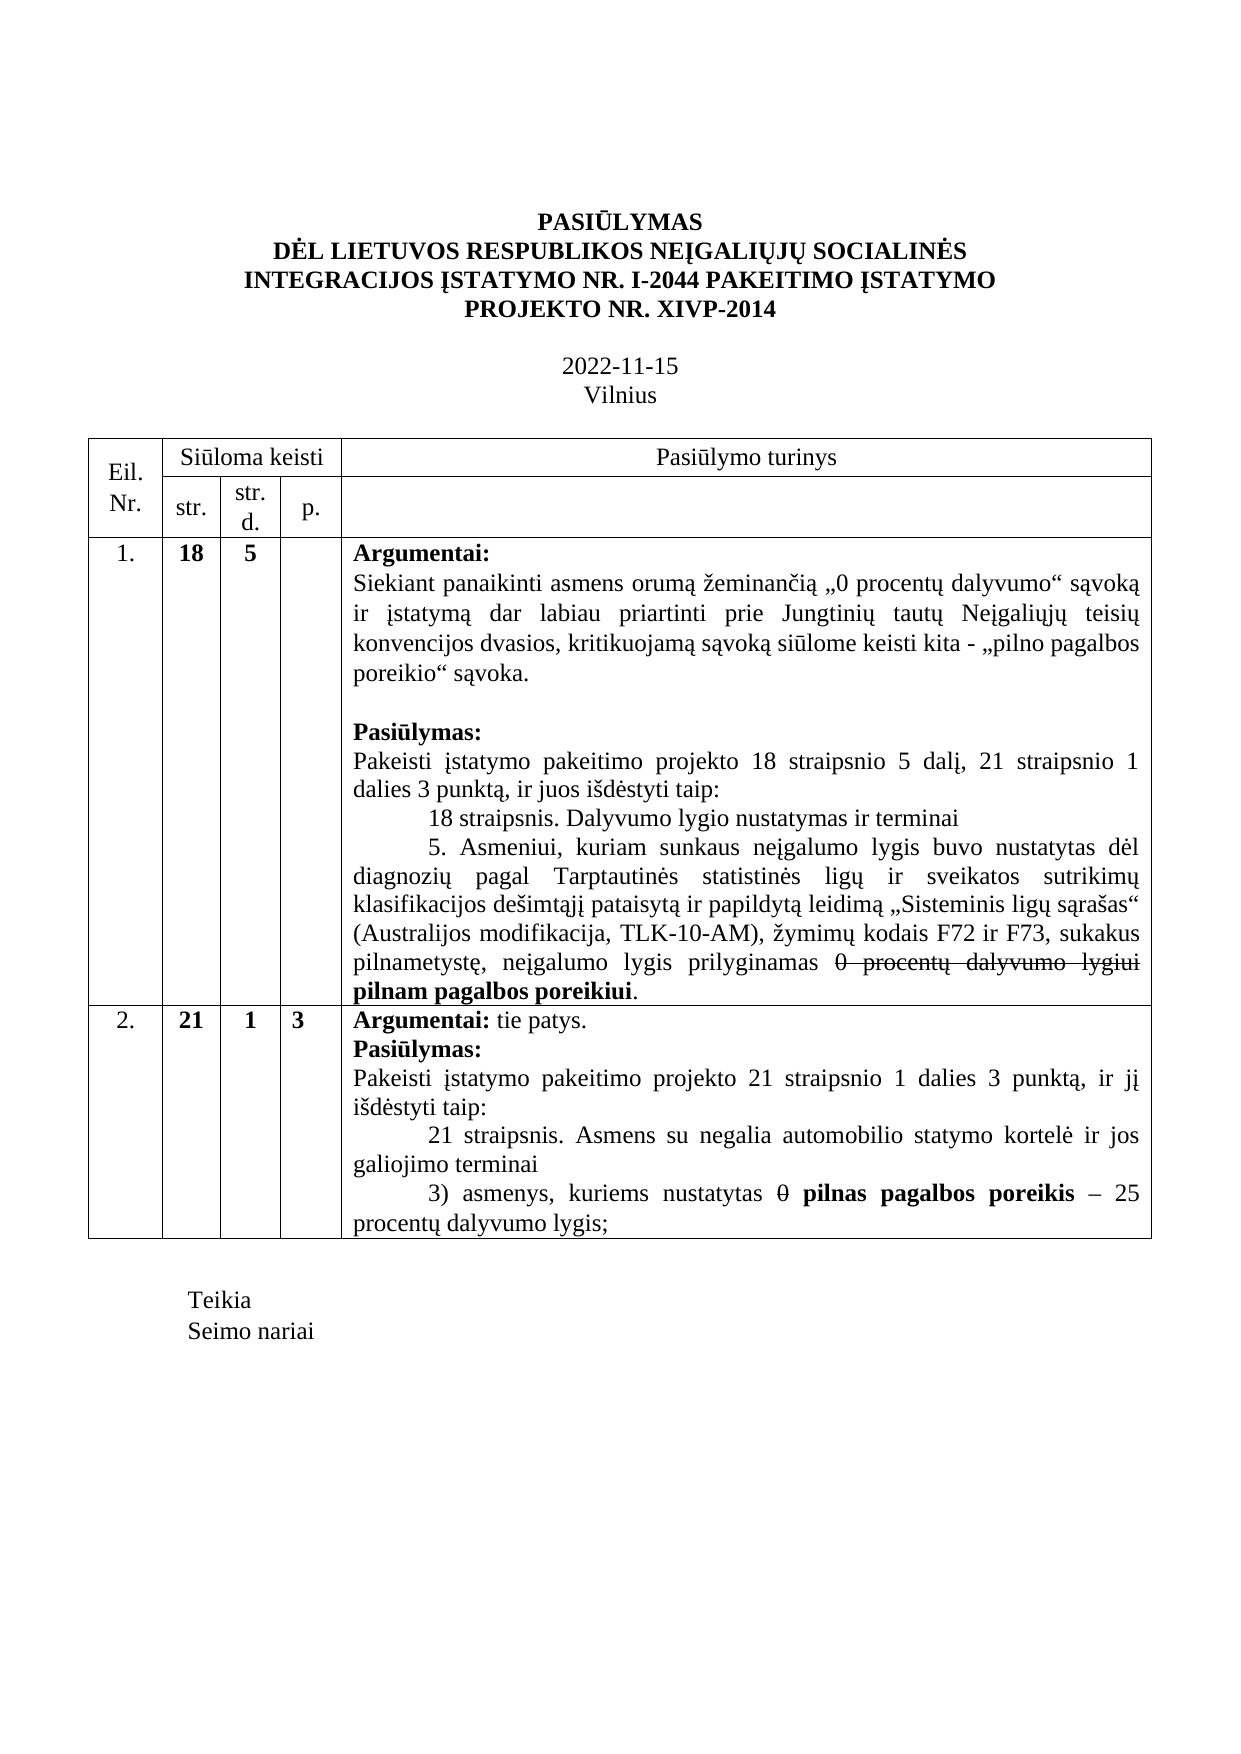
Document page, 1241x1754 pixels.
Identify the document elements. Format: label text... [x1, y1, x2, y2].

text DĖL LIETUVOS RESPUBLIKOS NEĮGALIŲJŲ SOCIALINĖS INTEGRACIJOS ĮSTATYMO NR. I-2044 PAKEITIMO ĮSTATYMO PROJEKTO NR. XIVP-2014 [187, 236, 1053, 322]
table_cell p. [281, 477, 341, 537]
table_cell str. [163, 477, 220, 537]
table_header Siūloma keisti [163, 439, 341, 476]
text Vilnius [187, 380, 1053, 409]
table_cell 1 [221, 1006, 280, 1238]
table_cell 18 [163, 538, 220, 1004]
table_cell [281, 538, 341, 1004]
table_cell 2. [89, 1006, 162, 1238]
table_header Pasiūlymo turinys [342, 439, 1151, 476]
table_cell 21 [163, 1006, 220, 1238]
table_cell 3 [281, 1006, 341, 1238]
text 2022-11-15 [187, 351, 1053, 380]
table_cell Argumentai: tie patys. Pasiūlymas: Pakeisti įstatymo pakeitimo projekto 21 straipsnio 1 dalies 3 punktą, ir jį išdėstyti taip: 21 straipsnis. Asmens su negalia automobilio statymo kortelė ir jos galiojimo terminai 3) asmenys, kuriems nustatytas 0 pilnas pagalbos poreikis – 25 procentų dalyvumo lygis; [342, 1006, 1151, 1238]
text PASIŪLYMAS [187, 207, 1053, 236]
table_cell 5 [221, 538, 280, 1004]
table_cell 1. [89, 538, 162, 1004]
table_cell Argumentai: Siekiant panaikinti asmens orumą žeminančią „0 procentų dalyvumo“ sąvoką ir įstatymą dar labiau priartinti prie Jungtinių tautų Neįgaliųjų teisių konvencijos dvasios, kritikuojamą sąvoką siūlome keisti kita - „pilno pagalbos poreikio“ sąvoka. Pasiūlymas: Pakeisti įstatymo pakeitimo projekto 18 straipsnio 5 dalį, 21 straipsnio 1 dalies 3 punktą, ir juos išdėstyti taip: 18 straipsnis. Dalyvumo lygio nustatymas ir terminai 5. Asmeniui, kuriam sunkaus neįgalumo lygis buvo nustatytas dėl diagnozių pagal Tarptautinės statistinės ligų ir sveikatos sutrikimų klasifikacijos dešimtąjį pataisytą ir papildytą leidimą „Sisteminis ligų sąrašas“ (Australijos modifikacija, TLK-10-AM), žymimų kodais F72 ir F73, sukakus pilnametystę, neįgalumo lygis prilyginamas 0 procentų dalyvumo lygiui pilnam pagalbos poreikiui. [342, 538, 1151, 1004]
text Teikia Seimo nariai [187, 1286, 1053, 1345]
table_cell [342, 477, 1151, 537]
table_header Eil. Nr. [89, 439, 162, 537]
table_cell str. d. [221, 477, 280, 537]
